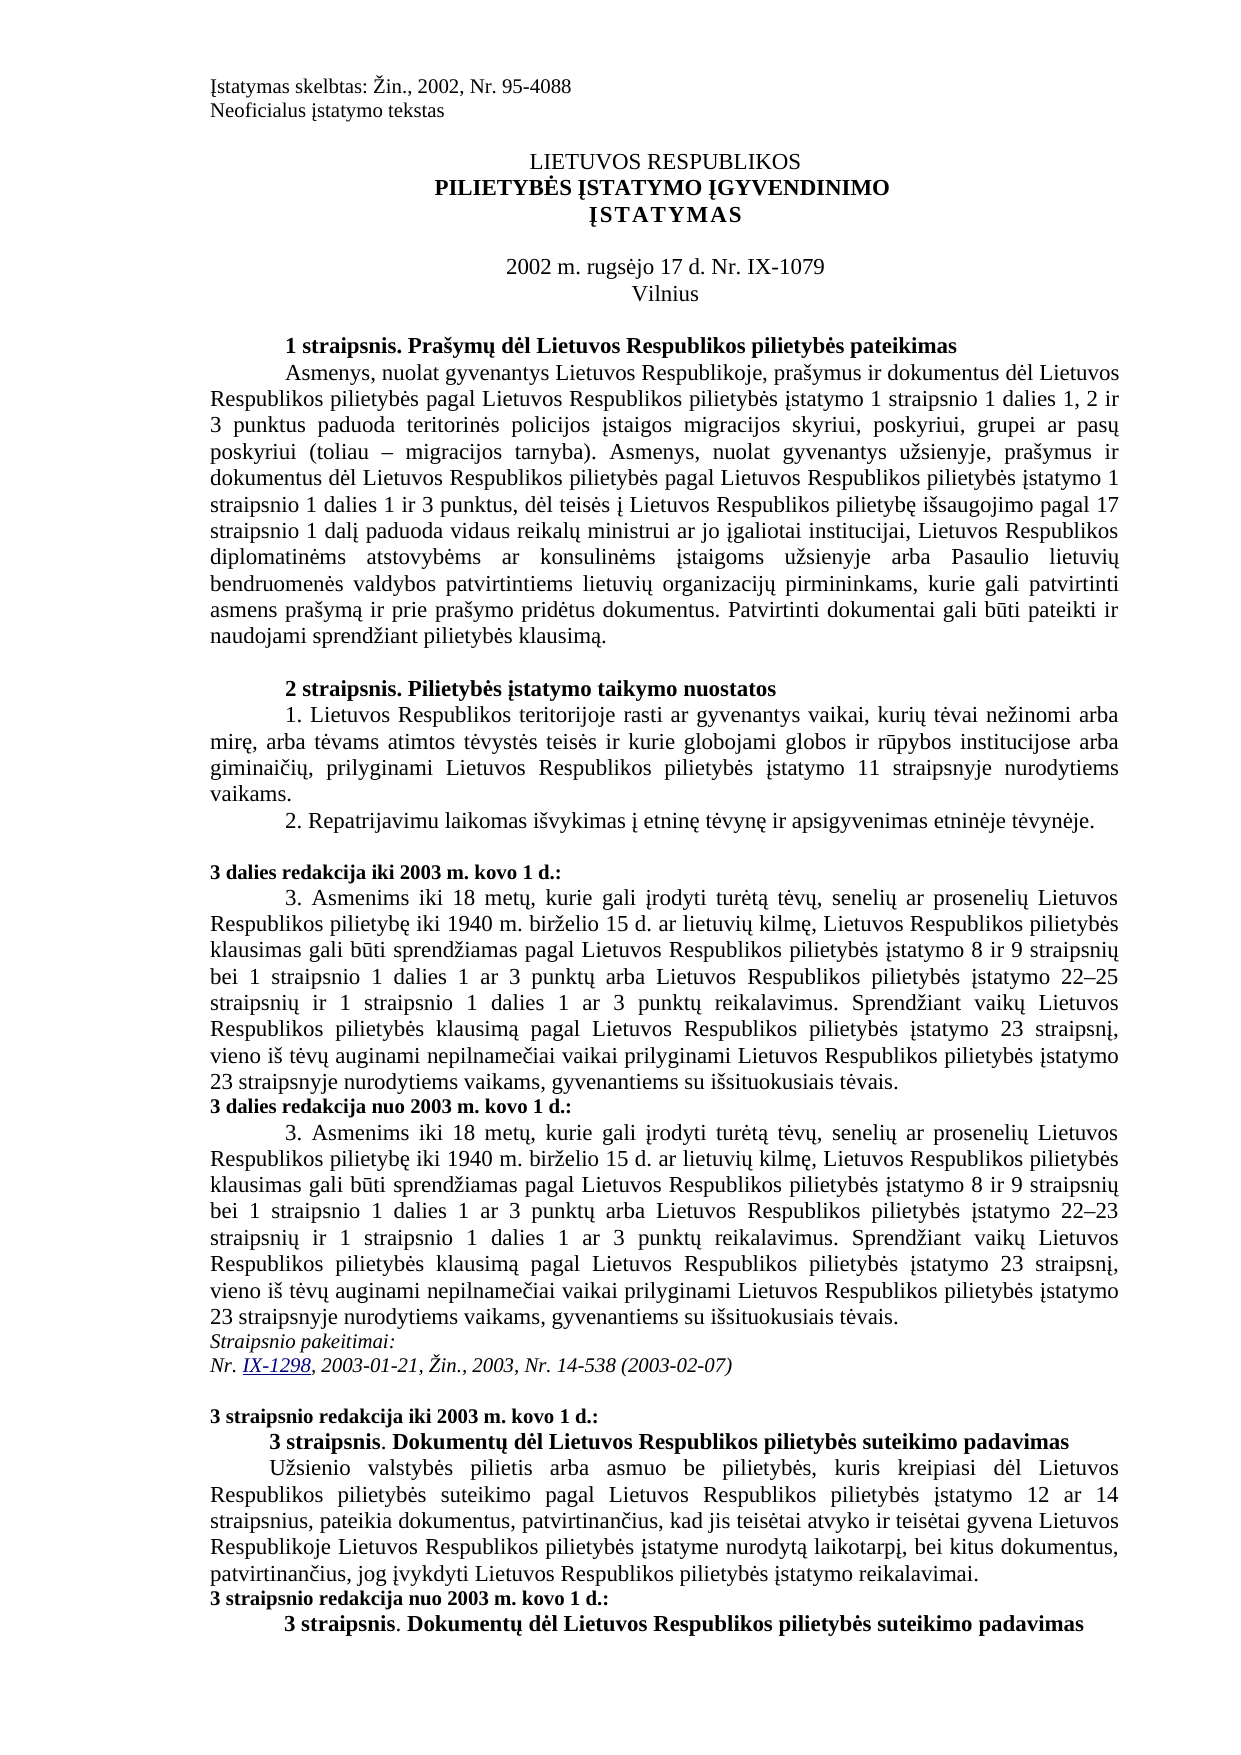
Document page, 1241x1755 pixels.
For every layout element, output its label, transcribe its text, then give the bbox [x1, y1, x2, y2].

text 2002 m. rugsėjo 17 d. Nr. IX-1079 Vilnius [210, 253, 1120, 306]
text Straipsnio pakeitimai: [210, 1329, 1120, 1353]
text 1. Lietuvos Respublikos teritorijoje rasti ar gyvenantys vaikai, kurių tėvai nežinomi arba mirę, arba tėvams atimtos tėvystės teisės ir kurie globojami globos ir rūpybos institucijose arba giminaičių, prilyginami Lietuvos Respublikos pilietybės įstatymo 11 straipsnyje nurodytiems vaikams. [210, 701, 1120, 807]
text LIETUVOS RESPUBLIKOS [210, 148, 1120, 174]
text 1 straipsnis. Prašymų dėl Lietuvos Respublikos pilietybės pateikimas [210, 332, 1120, 359]
text 3. Asmenims iki 18 metų, kurie gali įrodyti turėtą tėvų, senelių ar prosenelių Lietuvos Respublikos pilietybę iki 1940 m. birželio 15 d. ar lietuvių kilmę, Lietuvos Respublikos pilietybės klausimas gali būti sprendžiamas pagal Lietuvos Respublikos pilietybės įstatymo 8 ir 9 straipsnių bei 1 straipsnio 1 dalies 1 ar 3 punktų arba Lietuvos Respublikos pilietybės įstatymo 22–25 straipsnių ir 1 straipsnio 1 dalies 1 ar 3 punktų reikalavimus. Sprendžiant vaikų Lietuvos Respublikos pilietybės klausimą pagal Lietuvos Respublikos pilietybės įstatymo 23 straipsnį, vieno iš tėvų auginami nepilnamečiai vaikai prilyginami Lietuvos Respublikos pilietybės įstatymo 23 straipsnyje nurodytiems vaikams, gyvenantiems su išsituokusiais tėvais. [210, 884, 1120, 1094]
text 3 straipsnis. Dokumentų dėl Lietuvos Respublikos pilietybės suteikimo padavimas [210, 1610, 1120, 1636]
text 3 straipsnio redakcija nuo 2003 m. kovo 1 d.: [210, 1586, 1120, 1610]
text ĮSTATYMAS [210, 201, 1120, 227]
text 3 dalies redakcija iki 2003 m. kovo 1 d.: [210, 859, 1120, 884]
text Asmenys, nuolat gyvenantys Lietuvos Respublikoje, prašymus ir dokumentus dėl Lietuvos Respublikos pilietybės pagal Lietuvos Respublikos pilietybės įstatymo 1 straipsnio 1 dalies 1, 2 ir 3 punktus paduoda teritorinės policijos įstaigos migracijos skyriui, poskyriui, grupei ar pasų poskyriui (toliau – migracijos tarnyba). Asmenys, nuolat gyvenantys užsienyje, prašymus ir dokumentus dėl Lietuvos Respublikos pilietybės pagal Lietuvos Respublikos pilietybės įstatymo 1 straipsnio 1 dalies 1 ir 3 punktus, dėl teisės į Lietuvos Respublikos pilietybę išsaugojimo pagal 17 straipsnio 1 dalį paduoda vidaus reikalų ministrui ar jo įgaliotai institucijai, Lietuvos Respublikos diplomatinėms atstovybėms ar konsulinėms įstaigoms užsienyje arba Pasaulio lietuvių bendruomenės valdybos patvirtintiems lietuvių organizacijų pirmininkams, kurie gali patvirtinti asmens prašymą ir prie prašymo pridėtus dokumentus. Patvirtinti dokumentai gali būti pateikti ir naudojami sprendžiant pilietybės klausimą. [210, 359, 1120, 649]
text 3 straipsnio redakcija iki 2003 m. kovo 1 d.: [210, 1404, 1120, 1428]
text 2 straipsnis. Pilietybės įstatymo taikymo nuostatos [210, 675, 1120, 701]
text 3 straipsnis. Dokumentų dėl Lietuvos Respublikos pilietybės suteikimo padavimas [210, 1428, 1120, 1454]
text 3. Asmenims iki 18 metų, kurie gali įrodyti turėtą tėvų, senelių ar prosenelių Lietuvos Respublikos pilietybę iki 1940 m. birželio 15 d. ar lietuvių kilmę, Lietuvos Respublikos pilietybės klausimas gali būti sprendžiamas pagal Lietuvos Respublikos pilietybės įstatymo 8 ir 9 straipsnių bei 1 straipsnio 1 dalies 1 ar 3 punktų arba Lietuvos Respublikos pilietybės įstatymo 22–23 straipsnių ir 1 straipsnio 1 dalies 1 ar 3 punktų reikalavimus. Sprendžiant vaikų Lietuvos Respublikos pilietybės klausimą pagal Lietuvos Respublikos pilietybės įstatymo 23 straipsnį, vieno iš tėvų auginami nepilnamečiai vaikai prilyginami Lietuvos Respublikos pilietybės įstatymo 23 straipsnyje nurodytiems vaikams, gyvenantiems su išsituokusiais tėvais. [210, 1118, 1120, 1329]
text Neoficialus įstatymo tekstas [210, 98, 1120, 122]
text 2. Repatrijavimu laikomas išvykimas į etninę tėvynę ir apsigyvenimas etninėje tėvynėje. [210, 807, 1120, 833]
text 3 dalies redakcija nuo 2003 m. kovo 1 d.: [210, 1094, 1120, 1118]
text Nr. IX-1298, 2003-01-21, Žin., 2003, Nr. 14-538 (2003-02-07) [210, 1353, 1120, 1377]
text Įstatymas skelbtas: Žin., 2002, Nr. 95-4088 [210, 73, 1120, 98]
text Užsienio valstybės pilietis arba asmuo be pilietybės, kuris kreipiasi dėl Lietuvos Respublikos pilietybės suteikimo pagal Lietuvos Respublikos pilietybės įstatymo 12 ar 14 straipsnius, pateikia dokumentus, patvirtinančius, kad jis teisėtai atvyko ir teisėtai gyvena Lietuvos Respublikoje Lietuvos Respublikos pilietybės įstatyme nurodytą laikotarpį, bei kitus dokumentus, patvirtinančius, jog įvykdyti Lietuvos Respublikos pilietybės įstatymo reikalavimai. [210, 1454, 1120, 1586]
text PILIETYBĖS ĮSTATYMO ĮGYVENDINIMO [210, 174, 1120, 201]
